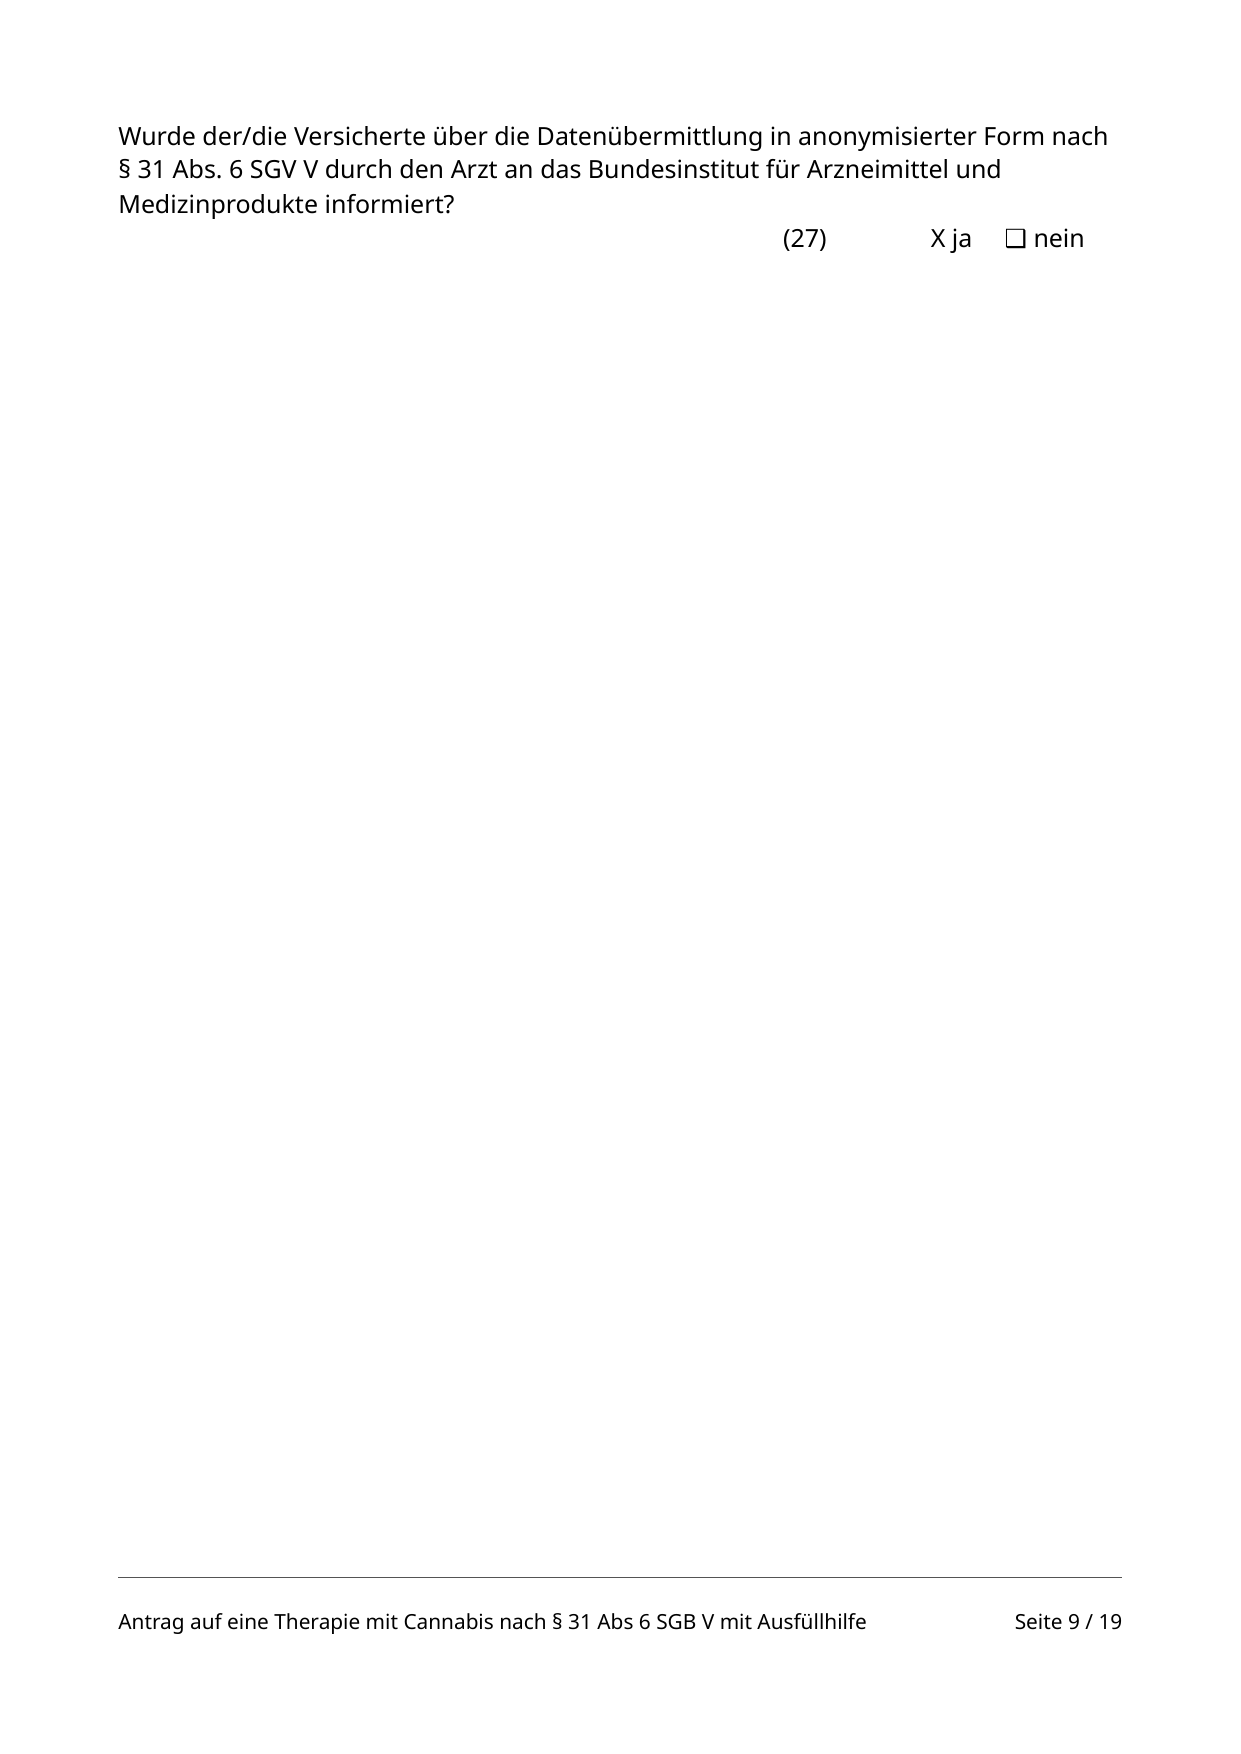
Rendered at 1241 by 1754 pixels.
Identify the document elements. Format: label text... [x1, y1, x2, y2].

text Wurde der/die Versicherte über die Datenübermittlung in anonymisierter Form nach § 31 Abs. 6 SGV V durch den Arzt an das Bundesinstitut für Arzneimittel und Medizinprodukte informiert? [118, 118, 1122, 220]
text (27) X ja ❑ nein [118, 220, 1122, 254]
